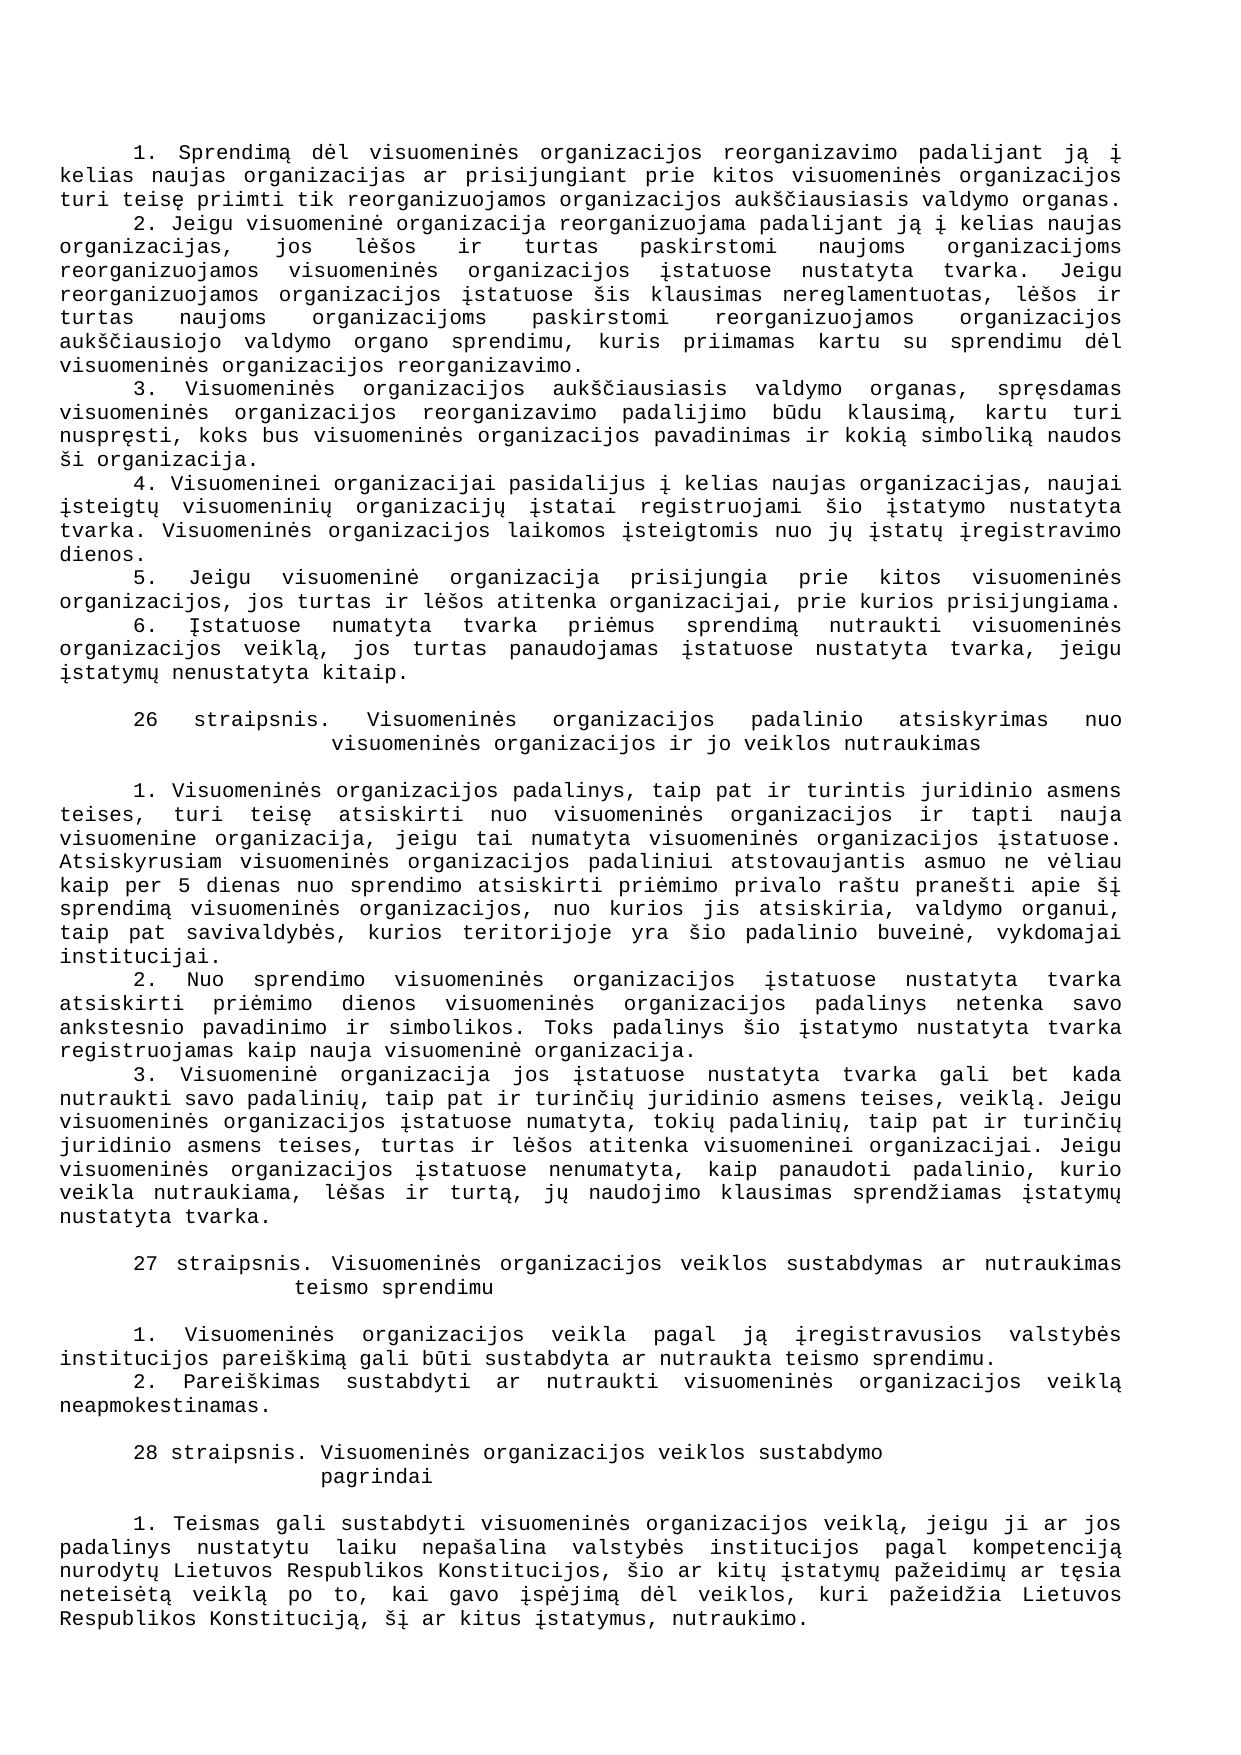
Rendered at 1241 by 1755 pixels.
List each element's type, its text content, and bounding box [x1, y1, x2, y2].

text 2. Pareiškimas sustabdyti ar nutraukti visuomeninės organizacijos veiklą neapmokestinamas. [59, 1371, 1122, 1419]
text pagrindai [59, 1466, 1122, 1489]
text 27 straipsnis. Visuomeninės organizacijos veiklos sustabdymas ar nutraukimas teismo sprendimu [133, 1253, 1122, 1300]
text 26 straipsnis. Visuomeninės organizacijos padalinio atsiskyrimas nuo visuomeninės organizacijos ir jo veiklos nutraukimas [133, 709, 1122, 757]
text 3. Visuomeninė organizacija jos įstatuose nustatyta tvarka gali bet kada nutraukti savo padalinių, taip pat ir turinčių juridinio asmens teises, veiklą. Jeigu visuomeninės organizacijos įstatuose numatyta, tokių padalinių, taip pat ir turinčių juridinio asmens teises, turtas ir lėšos atitenka visuomeninei organizacijai. Jeigu visuomeninės organizacijos įstatuose nenumatyta, kaip panaudoti padalinio, kurio veikla nutraukiama, lėšas ir turtą, jų naudojimo klausimas sprendžiamas įstatymų nustatyta tvarka. [59, 1064, 1122, 1229]
text 1. Visuomeninės organizacijos veikla pagal ją įregistravusios valstybės institucijos pareiškimą gali būti sustabdyta ar nutraukta teismo sprendimu. [59, 1324, 1122, 1371]
text 28 straipsnis. Visuomeninės organizacijos veiklos sustabdymo [59, 1442, 1122, 1466]
text 1. Visuomeninės organizacijos padalinys, taip pat ir turintis juridinio asmens teises, turi teisę atsiskirti nuo visuomeninės organizacijos ir tapti nauja visuomenine organizacija, jeigu tai numatyta visuomeninės organizacijos įstatuose. Atsiskyrusiam visuomeninės organizacijos padaliniui atstovaujantis asmuo ne vėliau kaip per 5 dienas nuo sprendimo atsiskirti priėmimo privalo raštu pranešti apie šį sprendimą visuomeninės organizacijos, nuo kurios jis atsiskiria, valdymo organui, taip pat savivaldybės, kurios teritorijoje yra šio padalinio buveinė, vykdomajai institucijai. [59, 780, 1122, 969]
text 5. Jeigu visuomeninė organizacija prisijungia prie kitos visuomeninės organizacijos, jos turtas ir lėšos atitenka organizacijai, prie kurios prisijungiama. [59, 567, 1122, 615]
text 2. Nuo sprendimo visuomeninės organizacijos įstatuose nustatyta tvarka atsiskirti priėmimo dienos visuomeninės organizacijos padalinys netenka savo ankstesnio pavadinimo ir simbolikos. Toks padalinys šio įstatymo nustatyta tvarka registruojamas kaip nauja visuomeninė organizacija. [59, 969, 1122, 1064]
text 3. Visuomeninės organizacijos aukščiausiasis valdymo organas, spręsdamas visuomeninės organizacijos reorganizavimo padalijimo būdu klausimą, kartu turi nuspręsti, koks bus visuomeninės organizacijos pavadinimas ir kokią simboliką naudos ši organizacija. [59, 378, 1122, 473]
text 2. Jeigu visuomeninė organizacija reorganizuojama padalijant ją į kelias naujas organizacijas, jos lėšos ir turtas paskirstomi naujoms organizacijoms reorganizuojamos visuomeninės organizacijos įstatuose nustatyta tvarka. Jeigu reorganizuojamos organizacijos įstatuose šis klausimas nereglamentuotas, lėšos ir turtas naujoms organizacijoms paskirstomi reorganizuojamos organizacijos aukščiausiojo valdymo organo sprendimu, kuris priimamas kartu su sprendimu dėl visuomeninės organizacijos reorganizavimo. [59, 213, 1122, 378]
text 6. Įstatuose numatyta tvarka priėmus sprendimą nutraukti visuomeninės organizacijos veiklą, jos turtas panaudojamas įstatuose nustatyta tvarka, jeigu įstatymų nenustatyta kitaip. [59, 615, 1122, 686]
text 1. Teismas gali sustabdyti visuomeninės organizacijos veiklą, jeigu ji ar jos padalinys nustatytu laiku nepašalina valstybės institucijos pagal kompetenciją nurodytų Lietuvos Respublikos Konstitucijos, šio ar kitų įstatymų pažeidimų ar tęsia neteisėtą veiklą po to, kai gavo įspėjimą dėl veiklos, kuri pažeidžia Lietuvos Respublikos Konstituciją, šį ar kitus įstatymus, nutraukimo. [59, 1513, 1122, 1631]
text 1. Sprendimą dėl visuomeninės organizacijos reorganizavimo padalijant ją į kelias naujas organizacijas ar prisijungiant prie kitos visuomeninės organizacijos turi teisę priimti tik reorganizuojamos organizacijos aukščiausiasis valdymo organas. [59, 142, 1122, 213]
text 4. Visuomeninei organizacijai pasidalijus į kelias naujas organizacijas, naujai įsteigtų visuomeninių organizacijų įstatai registruojami šio įstatymo nustatyta tvarka. Visuomeninės organizacijos laikomos įsteigtomis nuo jų įstatų įregistravimo dienos. [59, 473, 1122, 567]
